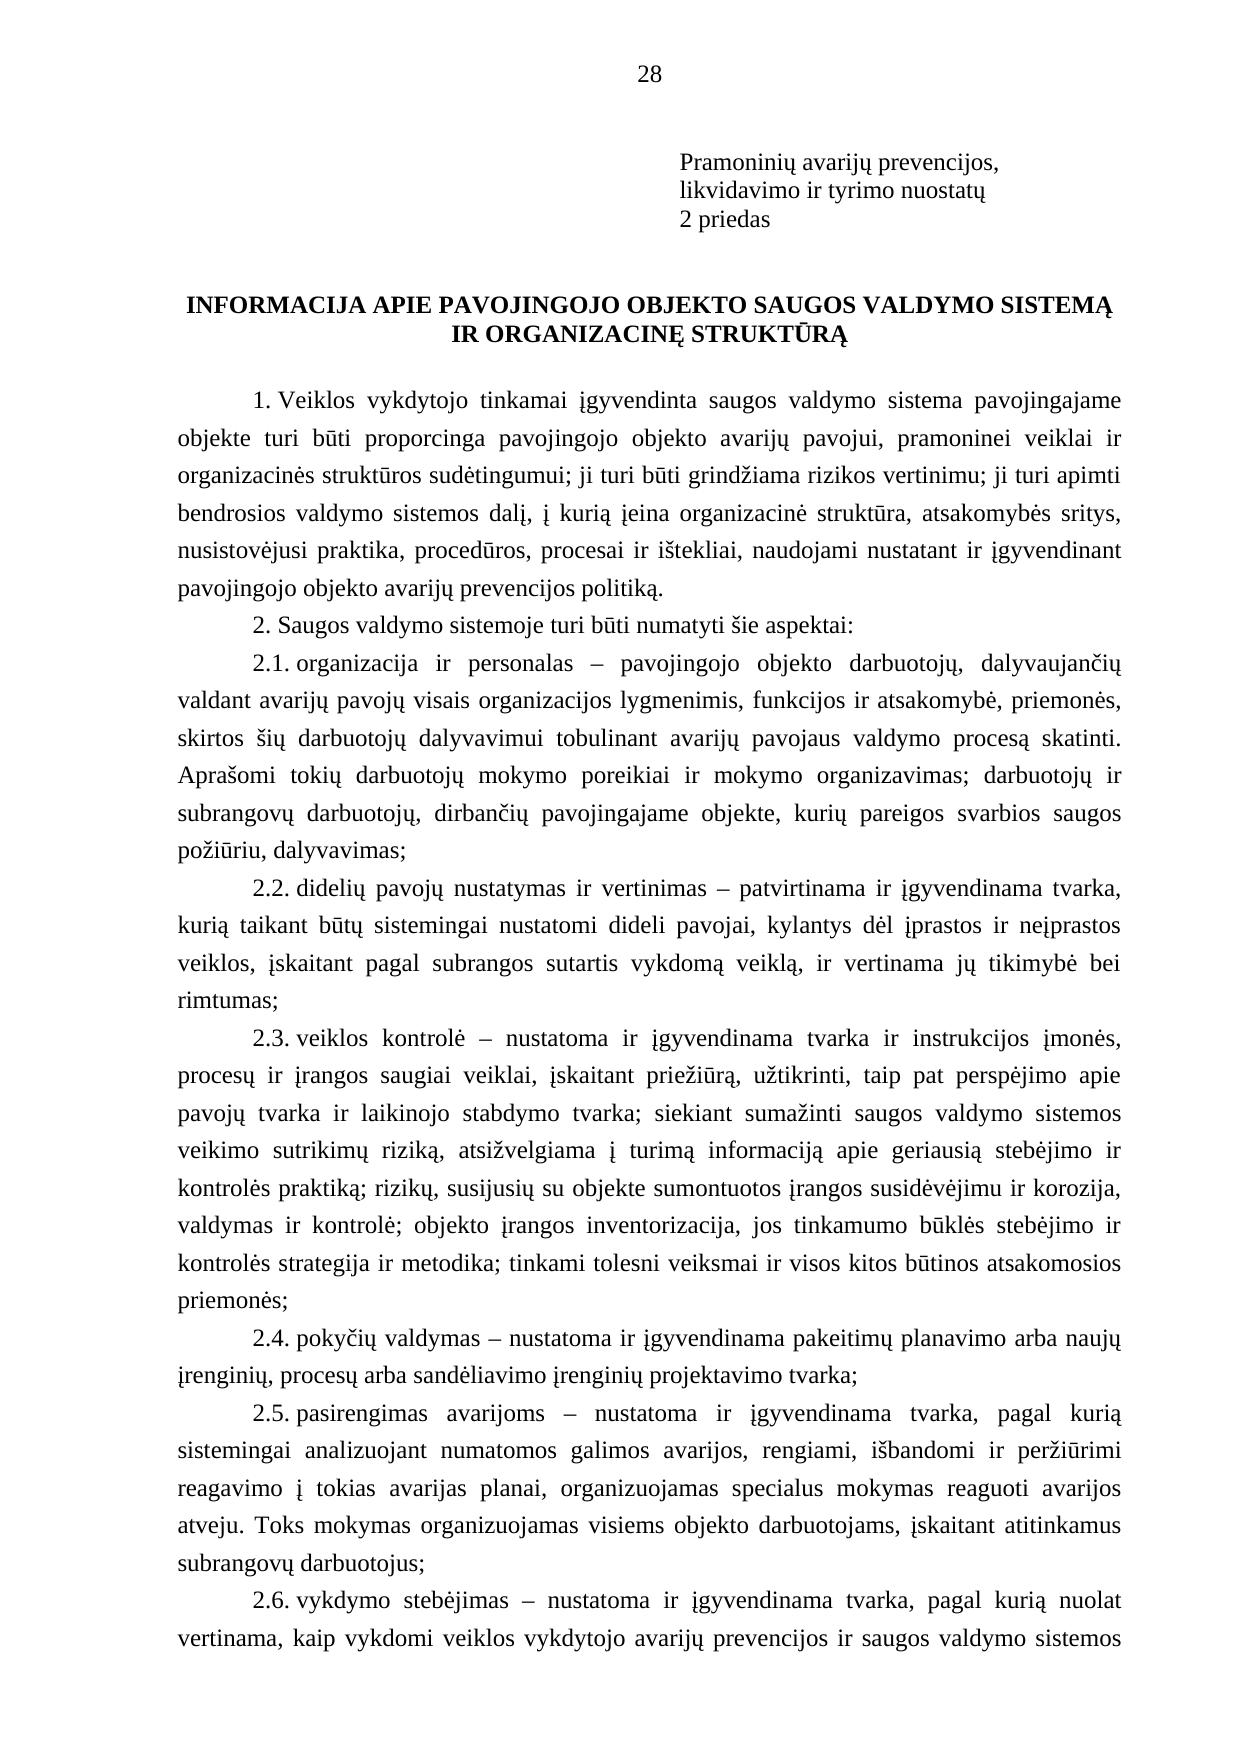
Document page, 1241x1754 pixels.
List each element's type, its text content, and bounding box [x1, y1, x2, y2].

text Pramoninių avarijų prevencijos, [679, 147, 1122, 176]
text 2. Saugos valdymo sistemoje turi būti numatyti šie aspektai: [177, 602, 1122, 639]
text 2.4. pokyčių valdymas – nustatoma ir įgyvendinama pakeitimų planavimo arba naujų įrenginių, procesų arba sandėliavimo įrenginių projektavimo tvarka; [177, 1314, 1122, 1389]
text Informacija apie pavojingojo objekto saugos valdymo sistemą ir organizacinę struktūrą [177, 291, 1122, 348]
text 2.6. vykdymo stebėjimas – nustatoma ir įgyvendinama tvarka, pagal kurią nuolat vertinama, kaip vykdomi veiklos vykdytojo avarijų prevencijos ir saugos valdymo sistemos [177, 1577, 1122, 1652]
text 2.5. pasirengimas avarijoms – nustatoma ir įgyvendinama tvarka, pagal kurią sistemingai analizuojant numatomos galimos avarijos, rengiami, išbandomi ir peržiūrimi reagavimo į tokias avarijas planai, organizuojamas specialus mokymas reaguoti avarijos atveju. Toks mokymas organizuojamas visiems objekto darbuotojams, įskaitant atitinkamus subrangovų darbuotojus; [177, 1389, 1122, 1577]
text 2.2. didelių pavojų nustatymas ir vertinimas – patvirtinama ir įgyvendinama tvarka, kurią taikant būtų sistemingai nustatomi dideli pavojai, kylantys dėl įprastos ir neįprastos veiklos, įskaitant pagal subrangos sutartis vykdomą veiklą, ir vertinama jų tikimybė bei rimtumas; [177, 864, 1122, 1014]
text 2 priedas [679, 204, 1122, 233]
text 1. Veiklos vykdytojo tinkamai įgyvendinta saugos valdymo sistema pavojingajame objekte turi būti proporcinga pavojingojo objekto avarijų pavojui, pramoninei veiklai ir organizacinės struktūros sudėtingumui; ji turi būti grindžiama rizikos vertinimu; ji turi apimti bendrosios valdymo sistemos dalį, į kurią įeina organizacinė struktūra, atsakomybės sritys, nusistovėjusi praktika, procedūros, procesai ir ištekliai, naudojami nustatant ir įgyvendinant pavojingojo objekto avarijų prevencijos politiką. [177, 377, 1122, 602]
text likvidavimo ir tyrimo nuostatų [679, 176, 1122, 204]
text 2.1. organizacija ir personalas – pavojingojo objekto darbuotojų, dalyvaujančių valdant avarijų pavojų visais organizacijos lygmenimis, funkcijos ir atsakomybė, priemonės, skirtos šių darbuotojų dalyvavimui tobulinant avarijų pavojaus valdymo procesą skatinti. Aprašomi tokių darbuotojų mokymo poreikiai ir mokymo organizavimas; darbuotojų ir subrangovų darbuotojų, dirbančių pavojingajame objekte, kurių pareigos svarbios saugos požiūriu, dalyvavimas; [177, 639, 1122, 864]
text 2.3. veiklos kontrolė – nustatoma ir įgyvendinama tvarka ir instrukcijos įmonės, procesų ir įrangos saugiai veiklai, įskaitant priežiūrą, užtikrinti, taip pat perspėjimo apie pavojų tvarka ir laikinojo stabdymo tvarka; siekiant sumažinti saugos valdymo sistemos veikimo sutrikimų riziką, atsižvelgiama į turimą informaciją apie geriausią stebėjimo ir kontrolės praktiką; rizikų, susijusių su objekte sumontuotos įrangos susidėvėjimu ir korozija, valdymas ir kontrolė; objekto įrangos inventorizacija, jos tinkamumo būklės stebėjimo ir kontrolės strategija ir metodika; tinkami tolesni veiksmai ir visos kitos būtinos atsakomosios priemonės; [177, 1014, 1122, 1314]
